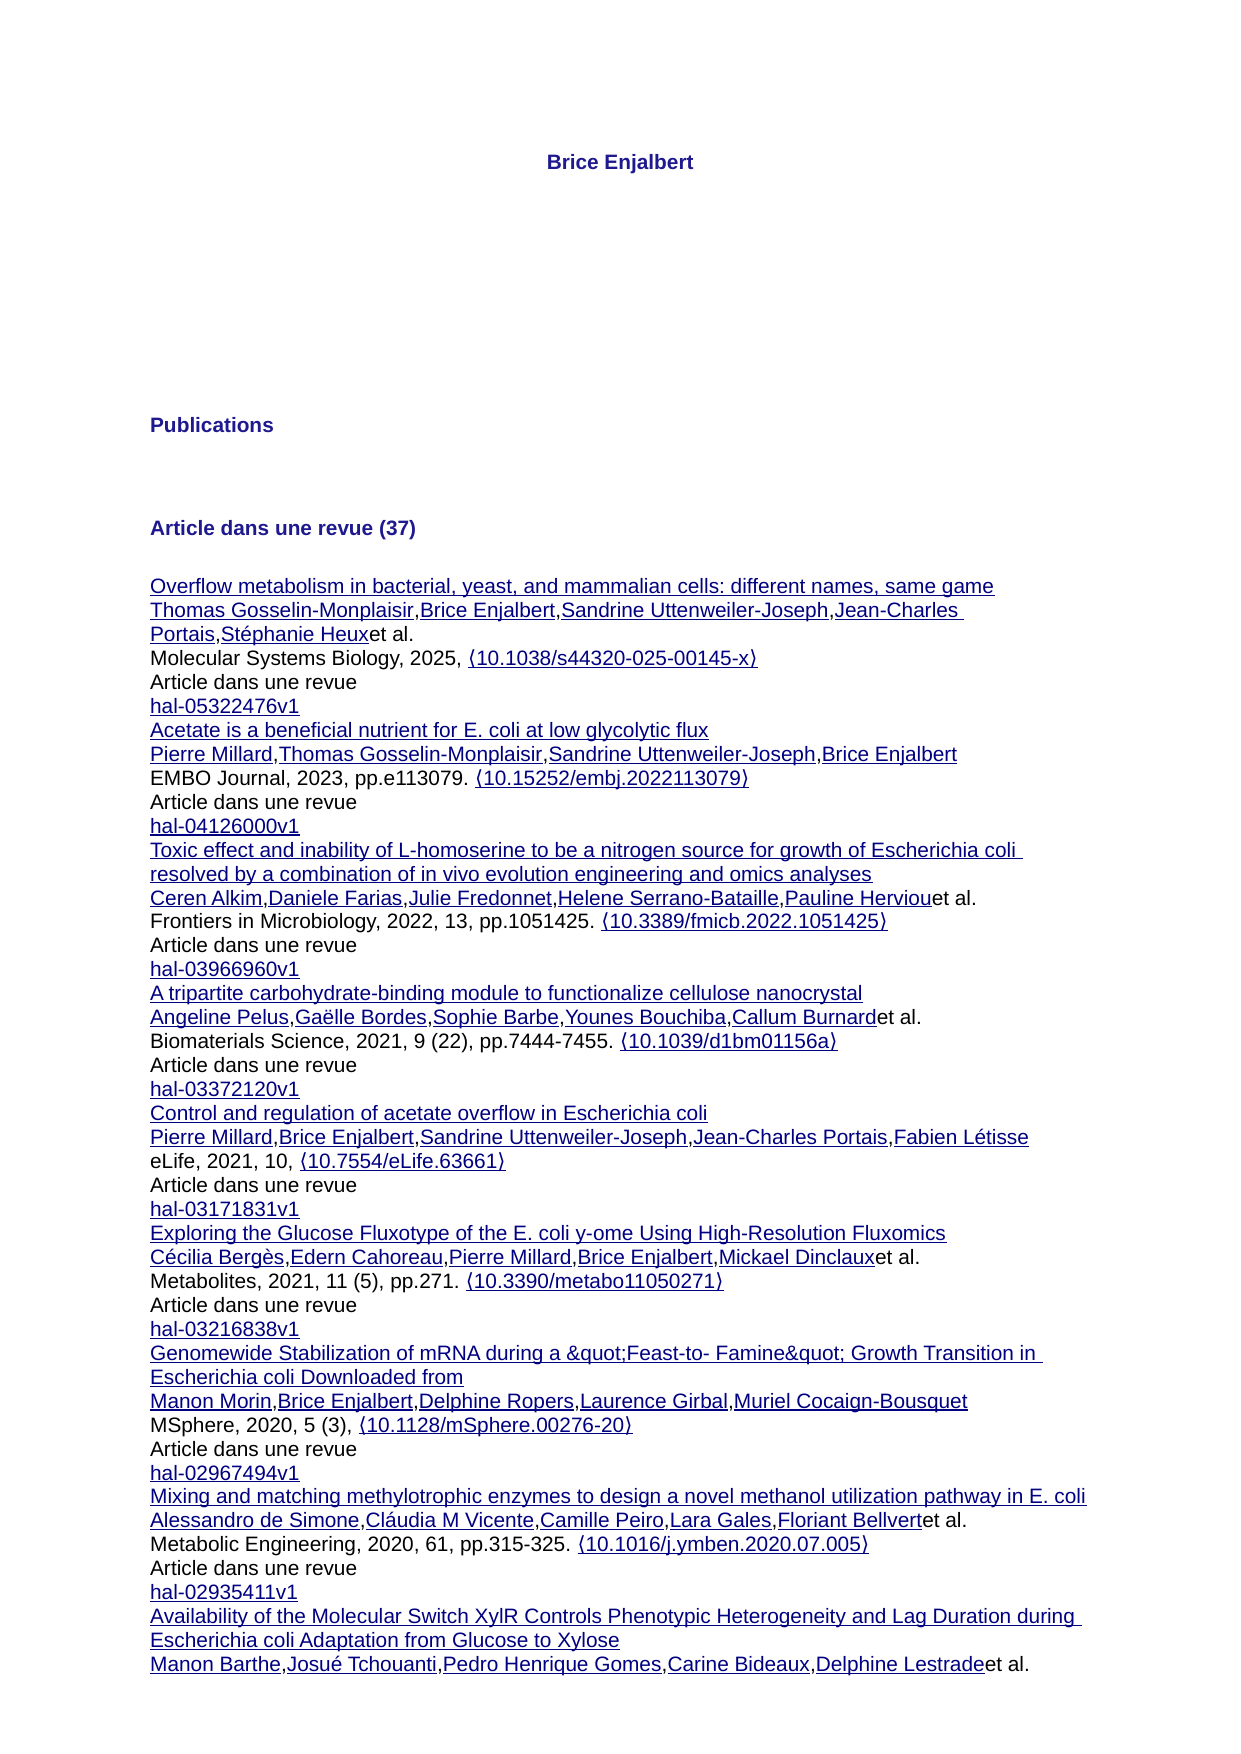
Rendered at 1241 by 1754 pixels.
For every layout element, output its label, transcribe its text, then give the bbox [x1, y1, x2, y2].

table_cell Exploring the Glucose Fluxotype of the E. coli y-ome Using High-Resolution Fluxomics Cécilia Bergès,Edern Cahoreau,Pierre Millard,Brice Enjalbert,Mickael Dinclauxet al. Metabolites, 2021, 11 (5), pp.271. ⟨10.3390/metabo11050271⟩ Article dans une revue hal-03216838v1 [150, 1221, 1090, 1341]
table_cell Genomewide Stabilization of mRNA during a &quot;Feast-to- Famine&quot; Growth Transition in Escherichia coli Downloaded from Manon Morin,Brice Enjalbert,Delphine Ropers,Laurence Girbal,Muriel Cocaign-Bousquet MSphere, 2020, 5 (3), ⟨10.1128/mSphere.00276-20⟩ Article dans une revue hal-02967494v1 [150, 1341, 1090, 1484]
table_cell Mixing and matching methylotrophic enzymes to design a novel methanol utilization pathway in E. coli Alessandro de Simone,Cláudia M Vicente,Camille Peiro,Lara Gales,Floriant Bellvertet al. Metabolic Engineering, 2020, 61, pp.315-325. ⟨10.1016/j.ymben.2020.07.005⟩ Article dans une revue hal-02935411v1 [150, 1484, 1090, 1604]
table_header Overflow metabolism in bacterial, yeast, and mammalian cells: different names, same game Thomas Gosselin-Monplaisir,Brice Enjalbert,Sandrine Uttenweiler-Joseph,Jean-Charles Portais,Stéphanie Heuxet al. Molecular Systems Biology, 2025, ⟨10.1038/s44320-025-00145-x⟩ Article dans une revue hal-05322476v1 [150, 574, 1090, 718]
table_cell A tripartite carbohydrate-binding module to functionalize cellulose nanocrystal Angeline Pelus,Gaëlle Bordes,Sophie Barbe,Younes Bouchiba,Callum Burnardet al. Biomaterials Science, 2021, 9 (22), pp.7444-7455. ⟨10.1039/d1bm01156a⟩ Article dans une revue hal-03372120v1 [150, 981, 1090, 1101]
subtitle Article dans une revue (37) [150, 516, 1090, 539]
table_cell Availability of the Molecular Switch XylR Controls Phenotypic Heterogeneity and Lag Duration during Escherichia coli Adaptation from Glucose to Xylose Manon Barthe,Josué Tchouanti,Pedro Henrique Gomes,Carine Bideaux,Delphine Lestradeet al. [150, 1604, 1090, 1676]
table_cell Acetate is a beneficial nutrient for E. coli at low glycolytic flux Pierre Millard,Thomas Gosselin-Monplaisir,Sandrine Uttenweiler-Joseph,Brice Enjalbert EMBO Journal, 2023, pp.e113079. ⟨10.15252/embj.2022113079⟩ Article dans une revue hal-04126000v1 [150, 718, 1090, 837]
table_cell Toxic effect and inability of L-homoserine to be a nitrogen source for growth of Escherichia coli resolved by a combination of in vivo evolution engineering and omics analyses Ceren Alkim,Daniele Farias,Julie Fredonnet,Helene Serrano-Bataille,Pauline Herviouet al. Frontiers in Microbiology, 2022, 13, pp.1051425. ⟨10.3389/fmicb.2022.1051425⟩ Article dans une revue hal-03966960v1 [150, 838, 1090, 981]
subtitle Publications [150, 412, 1090, 436]
subtitle Brice Enjalbert [150, 150, 1090, 174]
table_cell Control and regulation of acetate overflow in Escherichia coli Pierre Millard,Brice Enjalbert,Sandrine Uttenweiler-Joseph,Jean-Charles Portais,Fabien Létisse eLife, 2021, 10, ⟨10.7554/eLife.63661⟩ Article dans une revue hal-03171831v1 [150, 1101, 1090, 1221]
